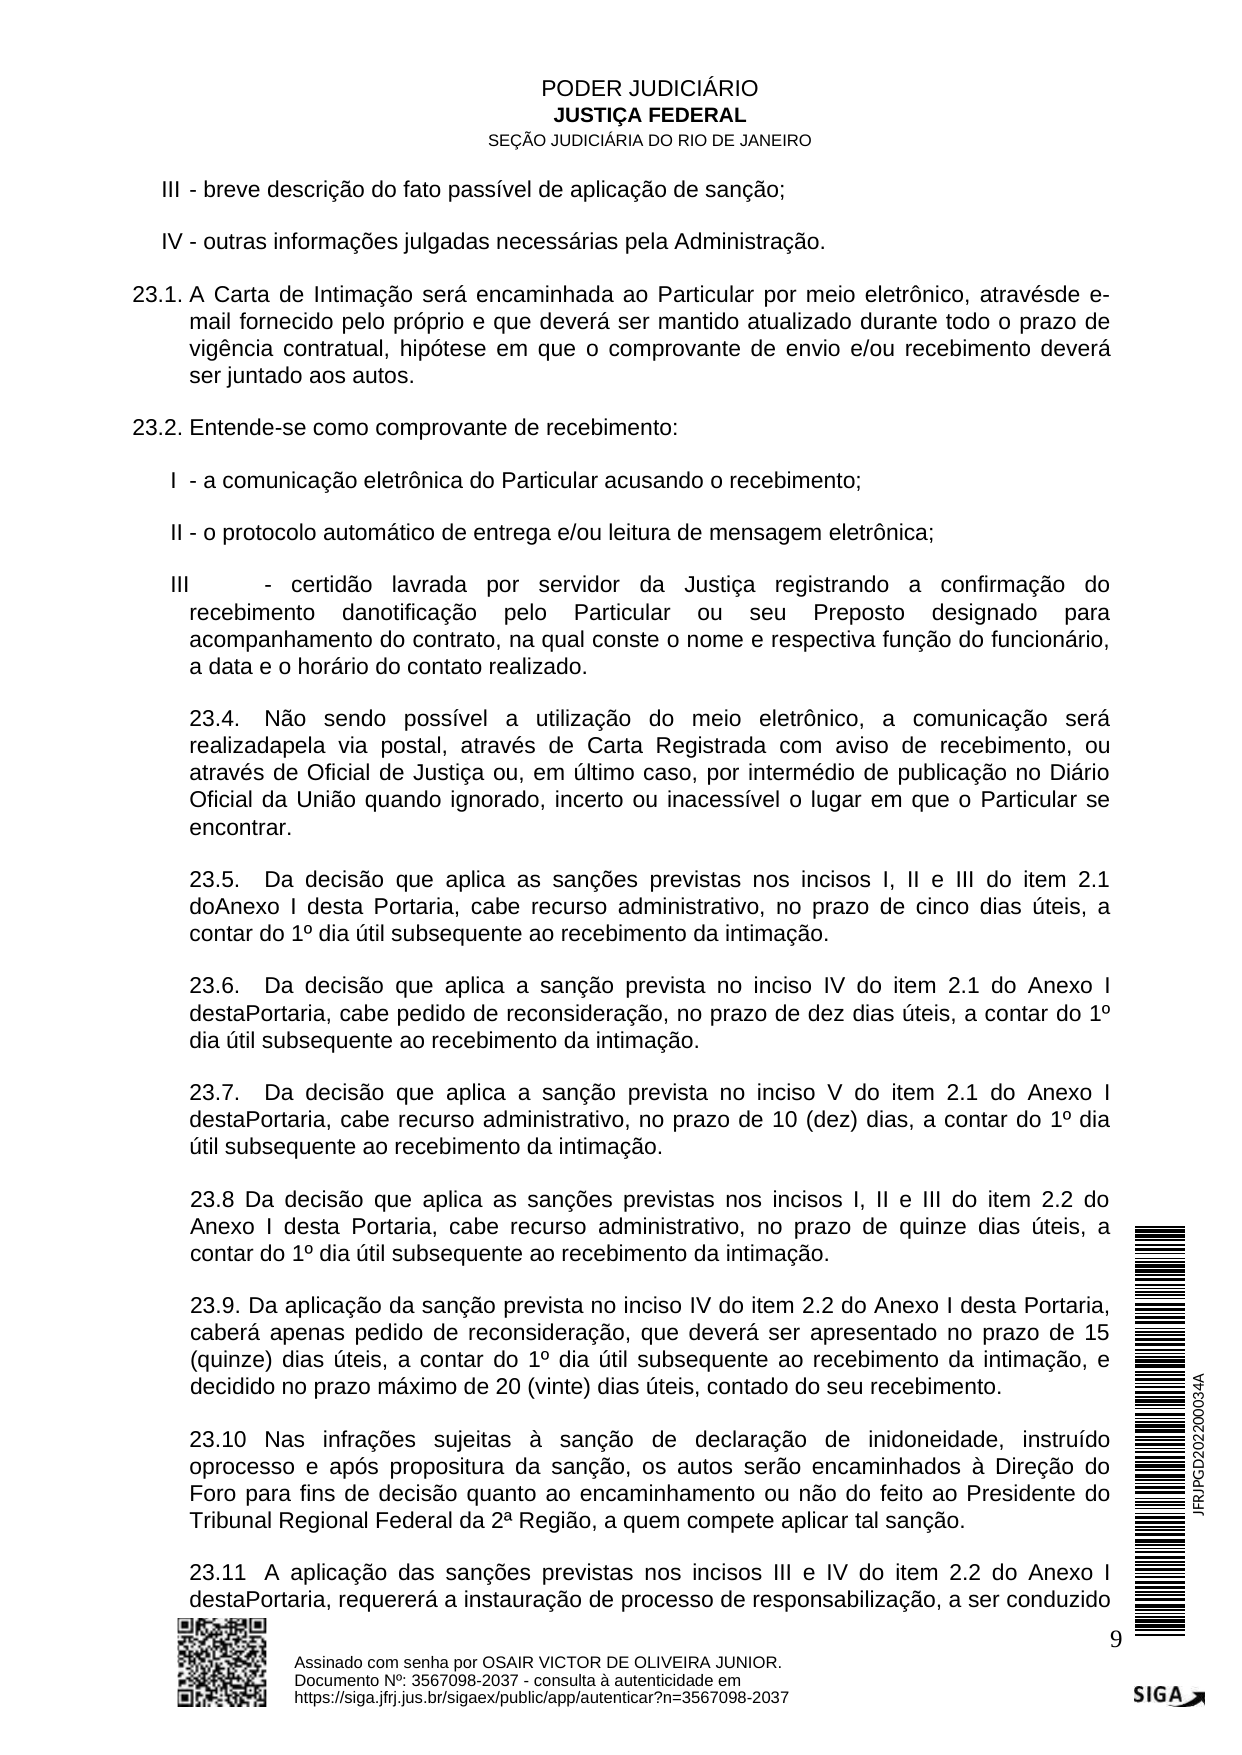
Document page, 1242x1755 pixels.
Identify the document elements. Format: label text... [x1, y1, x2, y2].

list Entende-se como comprovante de recebimento: [132, 414, 1111, 441]
list - a comunicação eletrônica do Particular acusando o recebimento; [170, 467, 1111, 493]
list - outras informações julgadas necessárias pela Administração. [161, 228, 1111, 254]
list Da decisão que aplica a sanção prevista no inciso IV do item 2.1 do Anexo I destaPortaria, cabe pedido de reconsideração, no prazo de dez dias úteis, a contar do 1º dia útil subsequente ao recebimento da intimação. [189, 972, 1111, 1053]
list Não sendo possível a utilização do meio eletrônico, a comunicação será realizadapela via postal, através de Carta Registrada com aviso de recebimento, ou através de Oficial de Justiça ou, em último caso, por intermédio de publicação no Diário Oficial da União quando ignorado, incerto ou inacessível o lugar em que o Particular se encontrar. [189, 705, 1111, 840]
text 23.9. Da aplicação da sanção prevista no inciso IV do item 2.2 do Anexo I desta Portaria, caberá apenas pedido de reconsideração, que deverá ser apresentado no prazo de 15 (quinze) dias úteis, a contar do 1º dia útil subsequente ao recebimento da intimação, e decidido no prazo máximo de 20 (vinte) dias úteis, contado do seu recebimento. [190, 1292, 1111, 1400]
list Da decisão que aplica as sanções previstas nos incisos I, II e III do item 2.1 doAnexo I desta Portaria, cabe recurso administrativo, no prazo de cinco dias úteis, a contar do 1º dia útil subsequente ao recebimento da intimação. [189, 866, 1111, 946]
list Da decisão que aplica a sanção prevista no inciso V do item 2.1 do Anexo I destaPortaria, cabe recurso administrativo, no prazo de 10 (dez) dias, a contar do 1º dia útil subsequente ao recebimento da intimação. [189, 1079, 1111, 1159]
list - certidão lavrada por servidor da Justiça registrando a confirmação do recebimento danotificação pelo Particular ou seu Preposto designado para acompanhamento do contrato, na qual conste o nome e respectiva função do funcionário, a data e o horário do contato realizado. [170, 571, 1111, 679]
list - o protocolo automático de entrega e/ou leitura de mensagem eletrônica; [170, 519, 1111, 545]
list A aplicação das sanções previstas nos incisos III e IV do item 2.2 do Anexo I destaPortaria, requererá a instauração de processo de responsabilização, a ser conduzido [189, 1559, 1111, 1613]
list - breve descrição do fato passível de aplicação de sanção; [161, 176, 1111, 202]
list A Carta de Intimação será encaminhada ao Particular por meio eletrônico, atravésde e-mail fornecido pelo próprio e que deverá ser mantido atualizado durante todo o prazo de vigência contratual, hipótese em que o comprovante de envio e/ou recebimento deverá ser juntado aos autos. [132, 281, 1111, 388]
list Nas infrações sujeitas à sanção de declaração de inidoneidade, instruído oprocesso e após propositura da sanção, os autos serão encaminhados à Direção do Foro para fins de decisão quanto ao encaminhamento ou não do feito ao Presidente do Tribunal Regional Federal da 2ª Região, a quem compete aplicar tal sanção. [189, 1426, 1111, 1533]
text 23.8 Da decisão que aplica as sanções previstas nos incisos I, II e III do item 2.2 do Anexo I desta Portaria, cabe recurso administrativo, no prazo de quinze dias úteis, a contar do 1º dia útil subsequente ao recebimento da intimação. [190, 1186, 1111, 1266]
